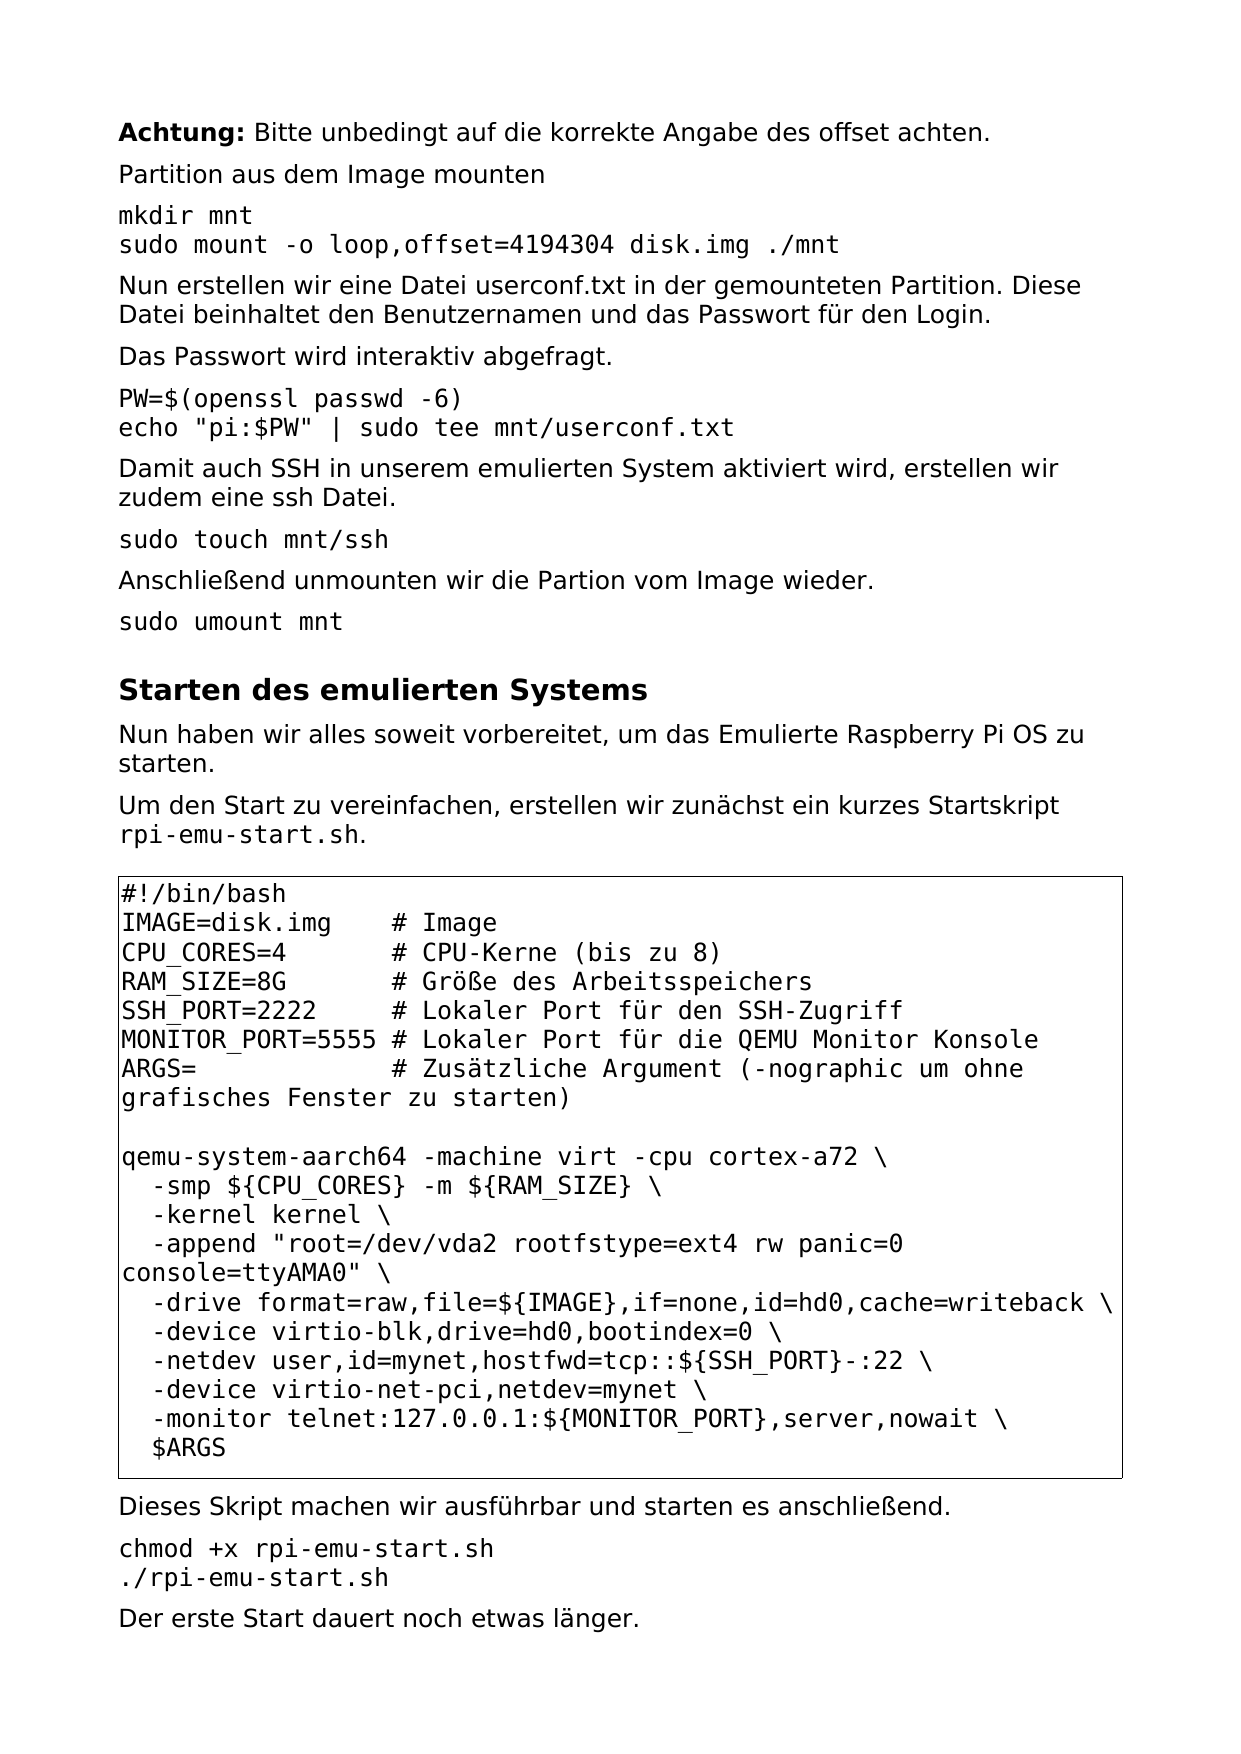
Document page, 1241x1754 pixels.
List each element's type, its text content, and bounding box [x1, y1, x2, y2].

text chmod +x rpi-emu-start.sh ./rpi-emu-start.sh [118, 1534, 1122, 1592]
text Nun haben wir alles soweit vorbereitet, um das Emulierte Raspberry Pi OS zu starten. [118, 720, 1122, 778]
text Damit auch SSH in unserem emulierten System aktiviert wird, erstellen wir zudem eine ssh Datei. [118, 454, 1122, 512]
text Achtung: Bitte unbedingt auf die korrekte Angabe des offset achten. [118, 118, 1122, 147]
text Nun erstellen wir eine Datei userconf.txt in der gemounteten Partition. Diese Datei beinhaltet den Benutzernamen und das Passwort für den Login. [118, 272, 1122, 330]
text Partition aus dem Image mounten [118, 160, 1122, 189]
text sudo umount mnt [118, 608, 1122, 637]
text Das Passwort wird interaktiv abgefragt. [118, 342, 1122, 372]
text Dieses Skript machen wir ausführbar und starten es anschließend. [118, 1492, 1122, 1522]
text mkdir mnt sudo mount -o loop,offset=4194304 disk.img ./mnt [118, 201, 1122, 260]
text PW=$(openssl passwd -6) echo "pi:$PW" | sudo tee mnt/userconf.txt [118, 384, 1122, 442]
text Um den Start zu vereinfachen, erstellen wir zunächst ein kurzes Startskript rpi-emu-start.sh. [118, 791, 1122, 849]
subtitle Starten des emulierten Systems [118, 673, 1122, 707]
text Anschließend unmounten wir die Partion vom Image wieder. [118, 566, 1122, 595]
table_header #!/bin/bash IMAGE=disk.img # Image CPU_CORES=4 # CPU-Kerne (bis zu 8) RAM_SIZE=8G # Größe des Arbeitsspeichers SSH_PORT=2222 # Lokaler Port für den SSH-Zugriff MONITOR_PORT=5555 # Lokaler Port für die QEMU Monitor Konsole ARGS= # Zusätzliche Argument (-nographic um ohne grafisches Fenster zu starten) qemu-system-aarch64 -machine virt -cpu cortex-a72 \ -smp ${CPU_CORES} -m ${RAM_SIZE} \ -kernel kernel \ -append "root=/dev/vda2 rootfstype=ext4 rw panic=0 console=ttyAMA0" \ -drive format=raw,file=${IMAGE},if=none,id=hd0,cache=writeback \ -device virtio-blk,drive=hd0,bootindex=0 \ -netdev user,id=mynet,hostfwd=tcp::${SSH_PORT}-:22 \ -device virtio-net-pci,netdev=mynet \ -monitor telnet:127.0.0.1:${MONITOR_PORT},server,nowait \ $ARGS [119, 877, 1122, 1477]
text Der erste Start dauert noch etwas länger. [118, 1604, 1122, 1633]
text sudo touch mnt/ssh [118, 525, 1122, 554]
